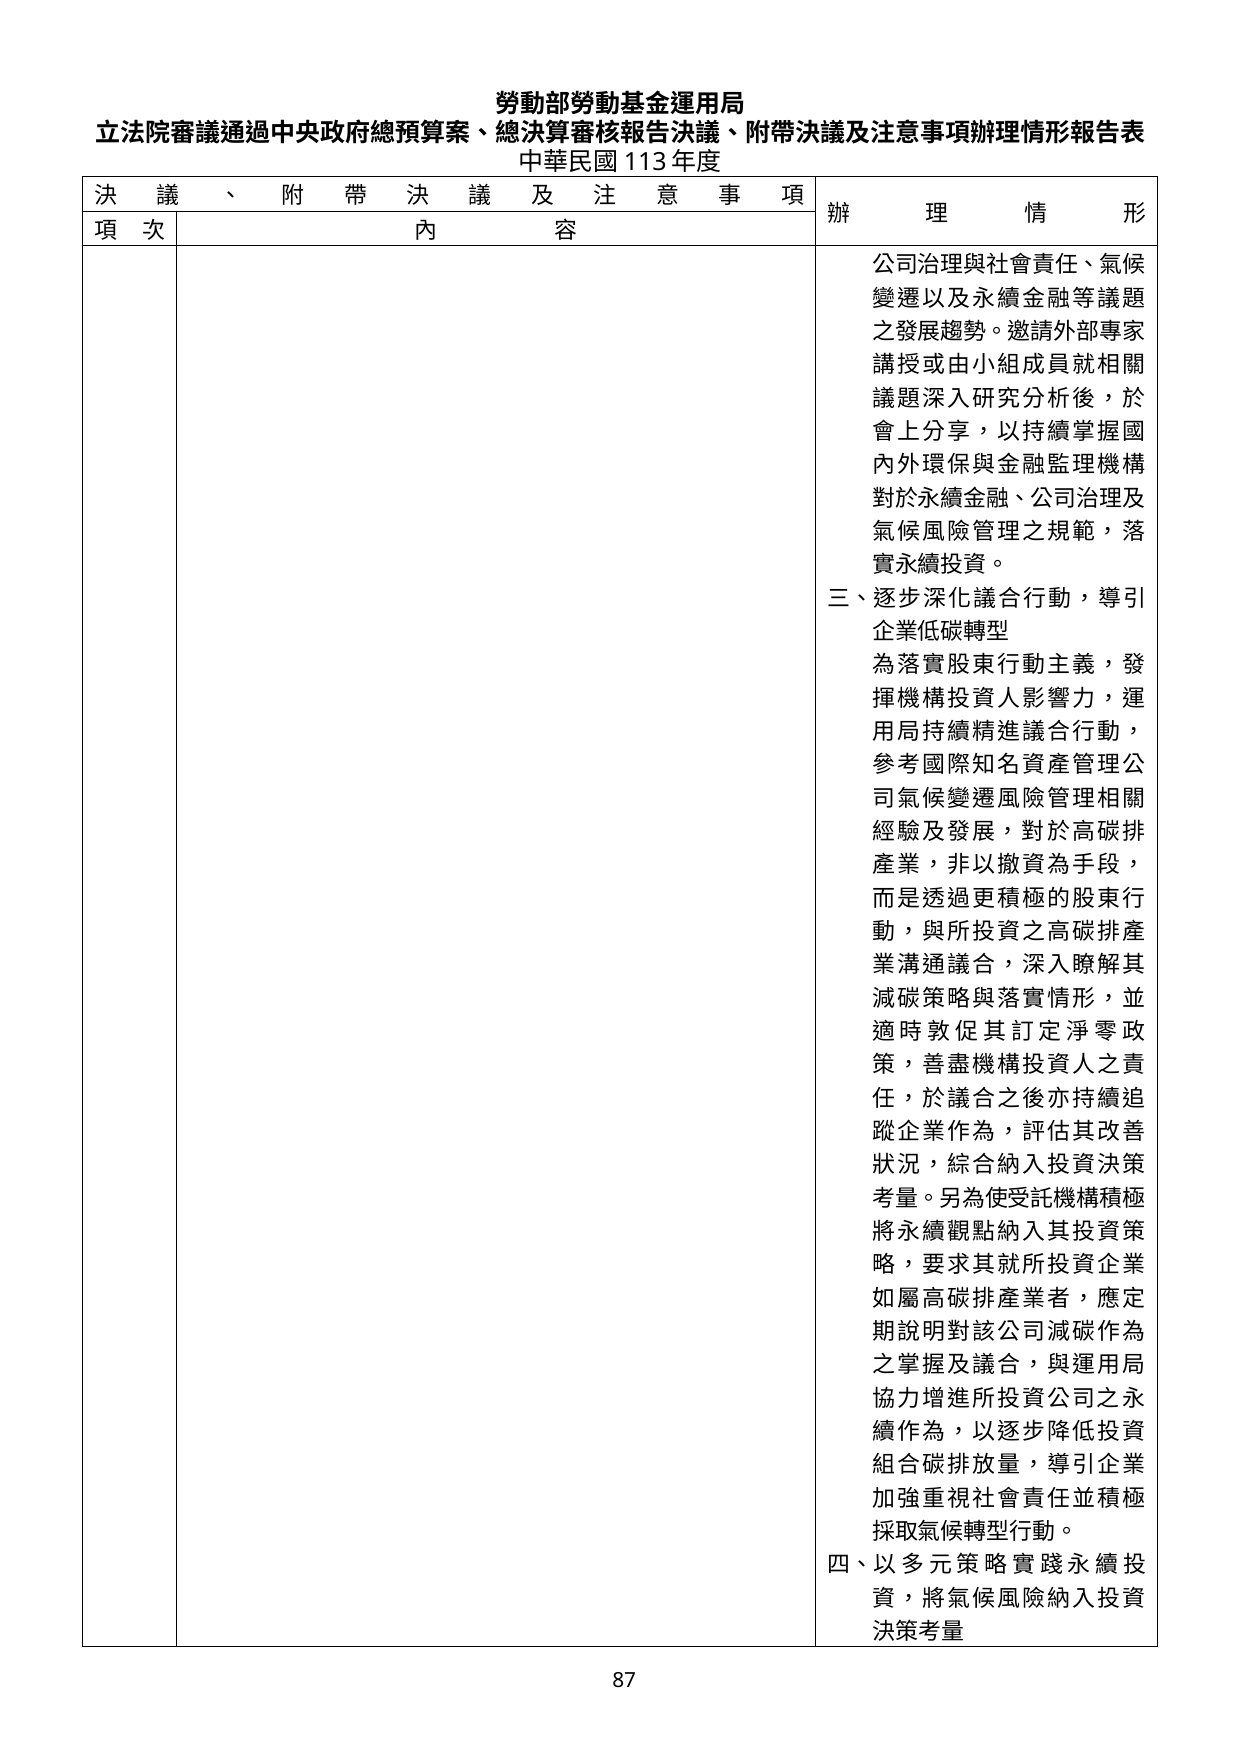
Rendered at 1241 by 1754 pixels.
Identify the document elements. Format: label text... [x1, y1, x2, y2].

table_cell [83, 246, 176, 1646]
table_cell [177, 246, 815, 1646]
table_cell 項次 [83, 212, 176, 245]
table_header 辦理情形 [816, 177, 1157, 245]
table_cell 公司治理與社會責任、氣候變遷以及永續金融等議題之發展趨勢。邀請外部專家講授或由小組成員就相關議題深入研究分析後，於會上分享，以持續掌握國內外環保與金融監理機構對於永續金融、公司治理及氣候風險管理之規範，落實永續投資。 逐步深化議合行動，導引企業低碳轉型 為落實股東行動主義，發揮機構投資人影響力，運用局持續精進議合行動，參考國際知名資產管理公司氣候變遷風險管理相關經驗及發展，對於高碳排產業，非以撤資為手段，而是透過更積極的股東行動，與所投資之高碳排產業溝通議合，深入瞭解其減碳策略與落實情形，並適時敦促其訂定淨零政策，善盡機構投資人之責任，於議合之後亦持續追蹤企業作為，評估其改善狀況，綜合納入投資決策考量。另為使受託機構積極將永續觀點納入其投資策略，要求其就所投資企業如屬高碳排產業者，應定期說明對該公司減碳作為之掌握及議合，與運用局協力增進所投資公司之永續作為，以逐步降低投資組合碳排放量，導引企業加強重視社會責任並積極採取氣候轉型行動。 以多元策略實踐永續投資，將氣候風險納入投資決策考量 [816, 246, 1157, 1646]
table_cell 內 容 [177, 212, 815, 245]
table_header 決議、附帶決議及注意事項 [83, 177, 815, 211]
